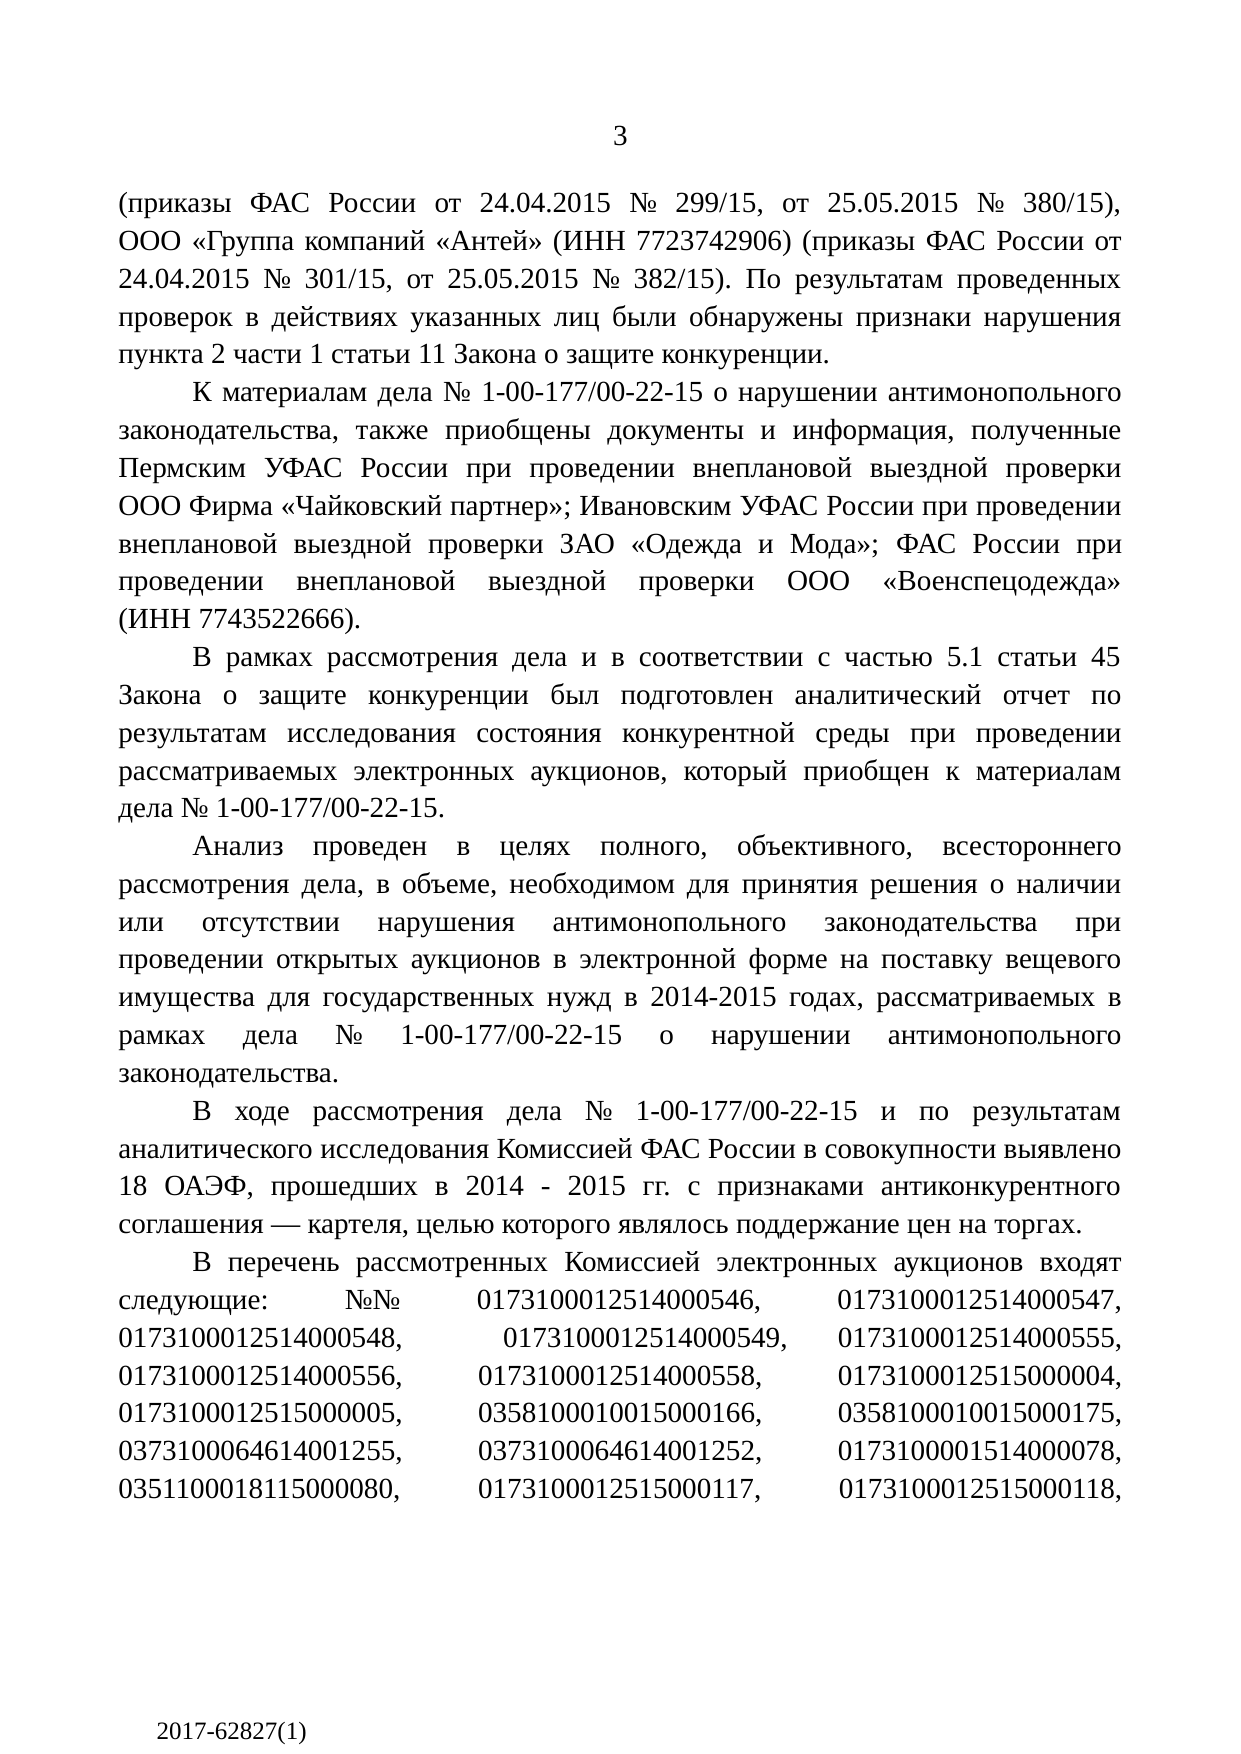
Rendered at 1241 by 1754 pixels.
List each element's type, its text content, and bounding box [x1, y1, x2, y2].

text В рамках рассмотрения дела и в соответствии с частью 5.1 статьи 45 Закона о защите конкуренции был подготовлен аналитический отчет по результатам исследования состояния конкурентной среды при проведении рассматриваемых электронных аукционов, который приобщен к материалам дела № 1-00-177/00-22-15. [118, 635, 1122, 824]
text К материалам дела № 1-00-177/00-22-15 о нарушении антимонопольного законодательства, также приобщены документы и информация, полученные Пермским УФАС России при проведении внеплановой выездной проверки ООО Фирма «Чайковский партнер»; Ивановским УФАС России при проведении внеплановой выездной проверки ЗАО «Одежда и Мода»; ФАС России при проведении внеплановой выездной проверки ООО «Военспецодежда» (ИНН 7743522666). [118, 370, 1122, 635]
text В перечень рассмотренных Комиссией электронных аукционов входят следующие: №№ 0173100012514000546, 0173100012514000547, 0173100012514000548, 0173100012514000549, 0173100012514000555, 0173100012514000556, 0173100012514000558, 0173100012515000004, 0173100012515000005, 0358100010015000166, 0358100010015000175, 0373100064614001255, 0373100064614001252, 0173100001514000078, 0351100018115000080, 0173100012515000117, 0173100012515000118, [118, 1240, 1122, 1504]
text В ходе рассмотрения дела № 1-00-177/00-22-15 и по результатам аналитического исследования Комиссией ФАС России в совокупности выявлено 18 ОАЭФ, прошедших в 2014 - 2015 гг. с признаками антиконкурентного соглашения — картеля, целью которого являлось поддержание цен на торгах. [118, 1089, 1122, 1240]
text (приказы ФАС России от 24.04.2015 № 299/15, от 25.05.2015 № 380/15), ООО «Группа компаний «Антей» (ИНН 7723742906) (приказы ФАС России от 24.04.2015 № 301/15, от 25.05.2015 № 382/15). По результатам проведенных проверок в действиях указанных лиц были обнаружены признаки нарушения пункта 2 части 1 статьи 11 Закона о защите конкуренции. [118, 181, 1122, 370]
text Анализ проведен в целях полного, объективного, всестороннего рассмотрения дела, в объеме, необходимом для принятия решения о наличии или отсутствии нарушения антимонопольного законодательства при проведении открытых аукционов в электронной форме на поставку вещевого имущества для государственных нужд в 2014-2015 годах, рассматриваемых в рамках дела № 1-00-177/00-22-15 о нарушении антимонопольного законодательства. [118, 824, 1122, 1089]
